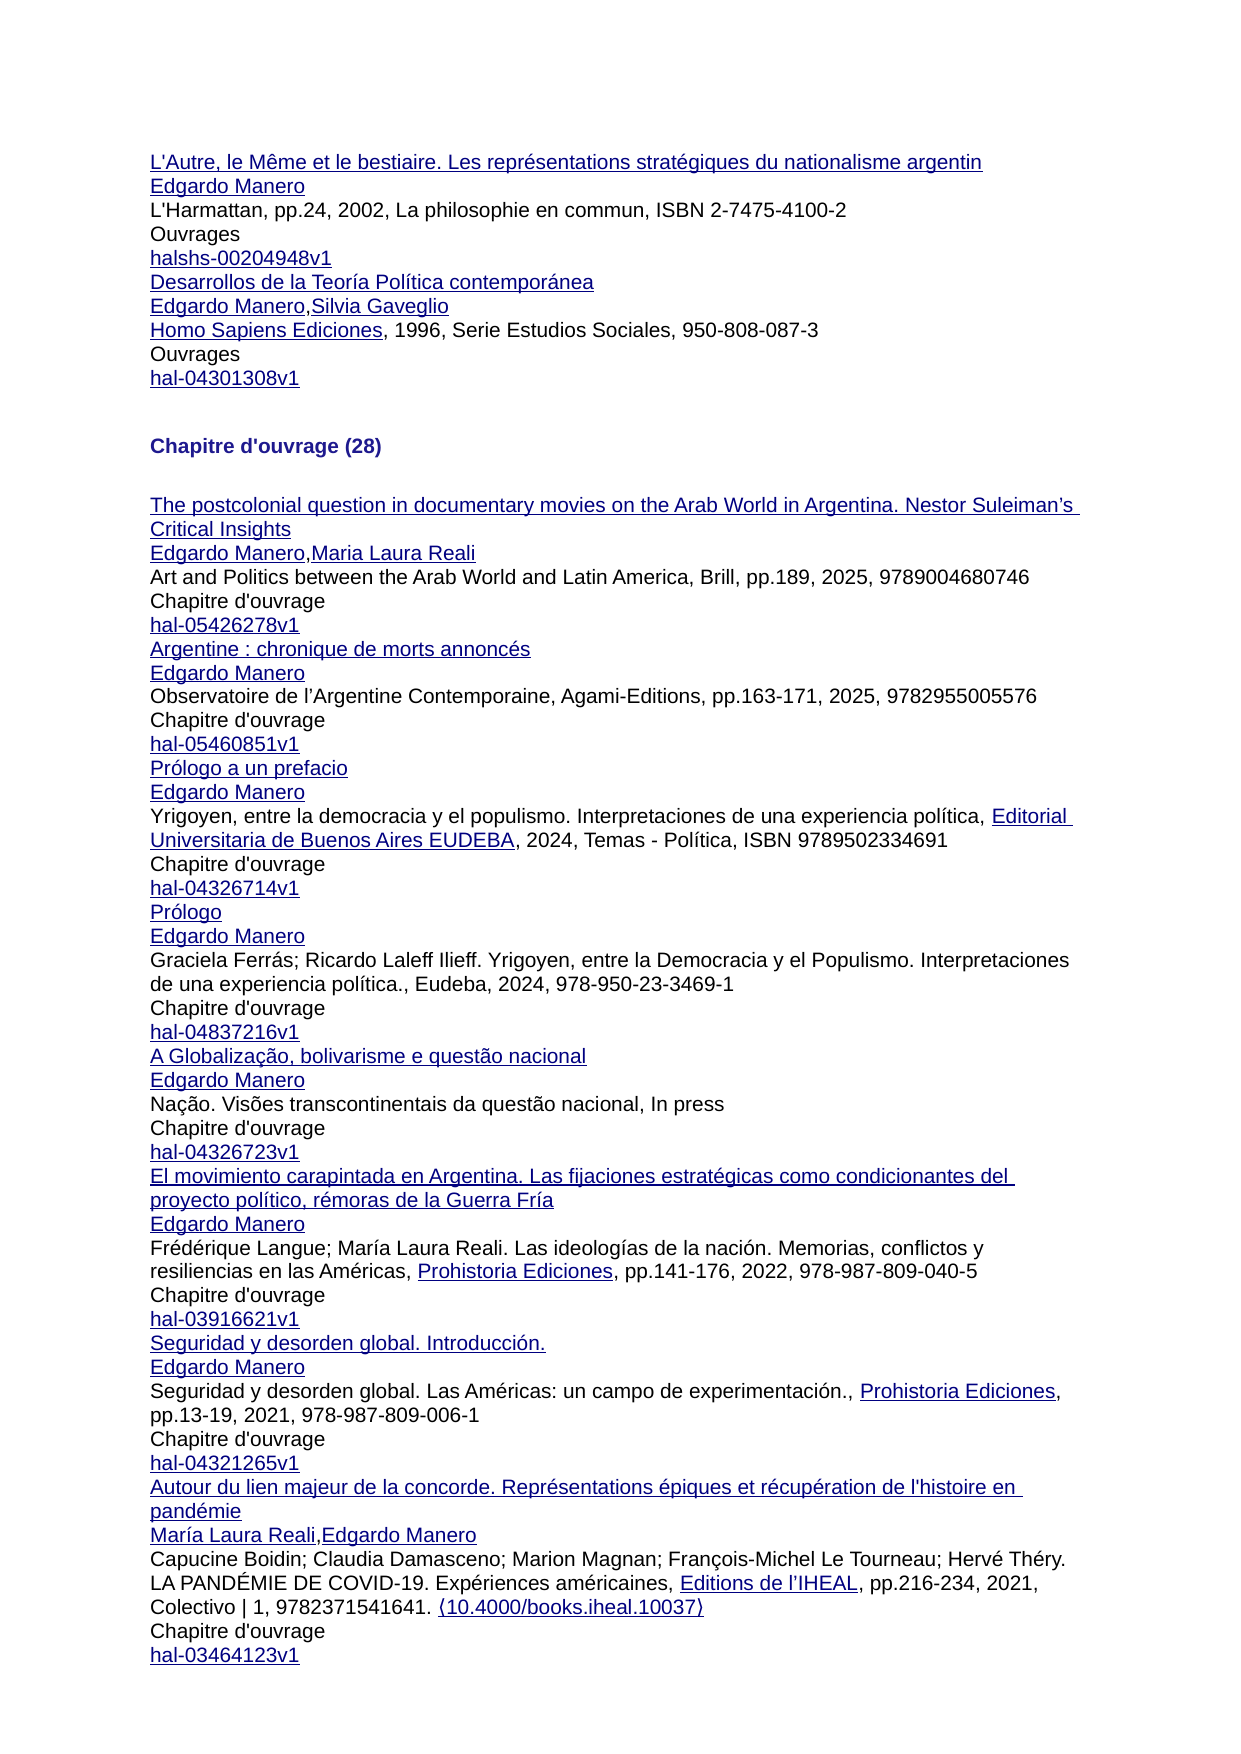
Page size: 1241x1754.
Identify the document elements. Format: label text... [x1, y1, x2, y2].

table_cell A Globalização, bolivarisme e questão nacional Edgardo Manero Nação. Visões transcontinentais da questão nacional, In press Chapitre d'ouvrage hal-04326723v1 [150, 1044, 1090, 1163]
table_header The postcolonial question in documentary movies on the Arab World in Argentina. Nestor Suleiman’s Critical Insights Edgardo Manero,Maria Laura Reali Art and Politics between the Arab World and Latin America, Brill, pp.189, 2025, 9789004680746 Chapitre d'ouvrage hal-05426278v1 [150, 493, 1090, 636]
table_cell Prólogo a un prefacio Edgardo Manero Yrigoyen, entre la democracia y el populismo. Interpretaciones de una experiencia política, Editorial Universitaria de Buenos Aires EUDEBA, 2024, Temas - Política, ISBN 9789502334691 Chapitre d'ouvrage hal-04326714v1 [150, 756, 1090, 900]
table_cell Prólogo Edgardo Manero Graciela Ferrás; Ricardo Laleff Ilieff. Yrigoyen, entre la Democracia y el Populismo. Interpretaciones de una experiencia política., Eudeba, 2024, 978-950-23-3469-1 Chapitre d'ouvrage hal-04837216v1 [150, 900, 1090, 1044]
table_cell Seguridad y desorden global. Introducción. Edgardo Manero Seguridad y desorden global. Las Américas: un campo de experimentación., Prohistoria Ediciones, pp.13-19, 2021, 978-987-809-006-1 Chapitre d'ouvrage hal-04321265v1 [150, 1331, 1090, 1475]
table_cell Autour du lien majeur de la concorde. Représentations épiques et récupération de l'histoire en pandémie María Laura Reali,Edgardo Manero Capucine Boidin; Claudia Damasceno; Marion Magnan; François-Michel Le Tourneau; Hervé Théry. LA PANDÉMIE DE COVID-19. Expériences américaines, Editions de l’IHEAL, pp.216-234, 2021, Colectivo | 1, 9782371541641. ⟨10.4000/books.iheal.10037⟩ Chapitre d'ouvrage hal-03464123v1 [150, 1475, 1090, 1667]
table_cell Argentine : chronique de morts annoncés Edgardo Manero Observatoire de l’Argentine Contemporaine, Agami-Editions, pp.163-171, 2025, 9782955005576 Chapitre d'ouvrage hal-05460851v1 [150, 636, 1090, 756]
table_cell El movimiento carapintada en Argentina. Las fijaciones estratégicas como condicionantes del proyecto político, rémoras de la Guerra Fría Edgardo Manero Frédérique Langue; María Laura Reali. Las ideologías de la nación. Memorias, conflictos y resiliencias en las Américas, Prohistoria Ediciones, pp.141-176, 2022, 978-987-809-040-5 Chapitre d'ouvrage hal-03916621v1 [150, 1164, 1090, 1331]
table_cell L'Autre, le Même et le bestiaire. Les représentations stratégiques du nationalisme argentin Edgardo Manero L'Harmattan, pp.24, 2002, La philosophie en commun, ISBN 2-7475-4100-2 Ouvrages halshs-00204948v1 [150, 150, 1090, 270]
subtitle Chapitre d'ouvrage (28) [150, 434, 1090, 458]
table_cell Desarrollos de la Teoría Política contemporánea Edgardo Manero,Silvia Gaveglio Homo Sapiens Ediciones, 1996, Serie Estudios Sociales, 950-808-087-3 Ouvrages hal-04301308v1 [150, 270, 1090, 389]
